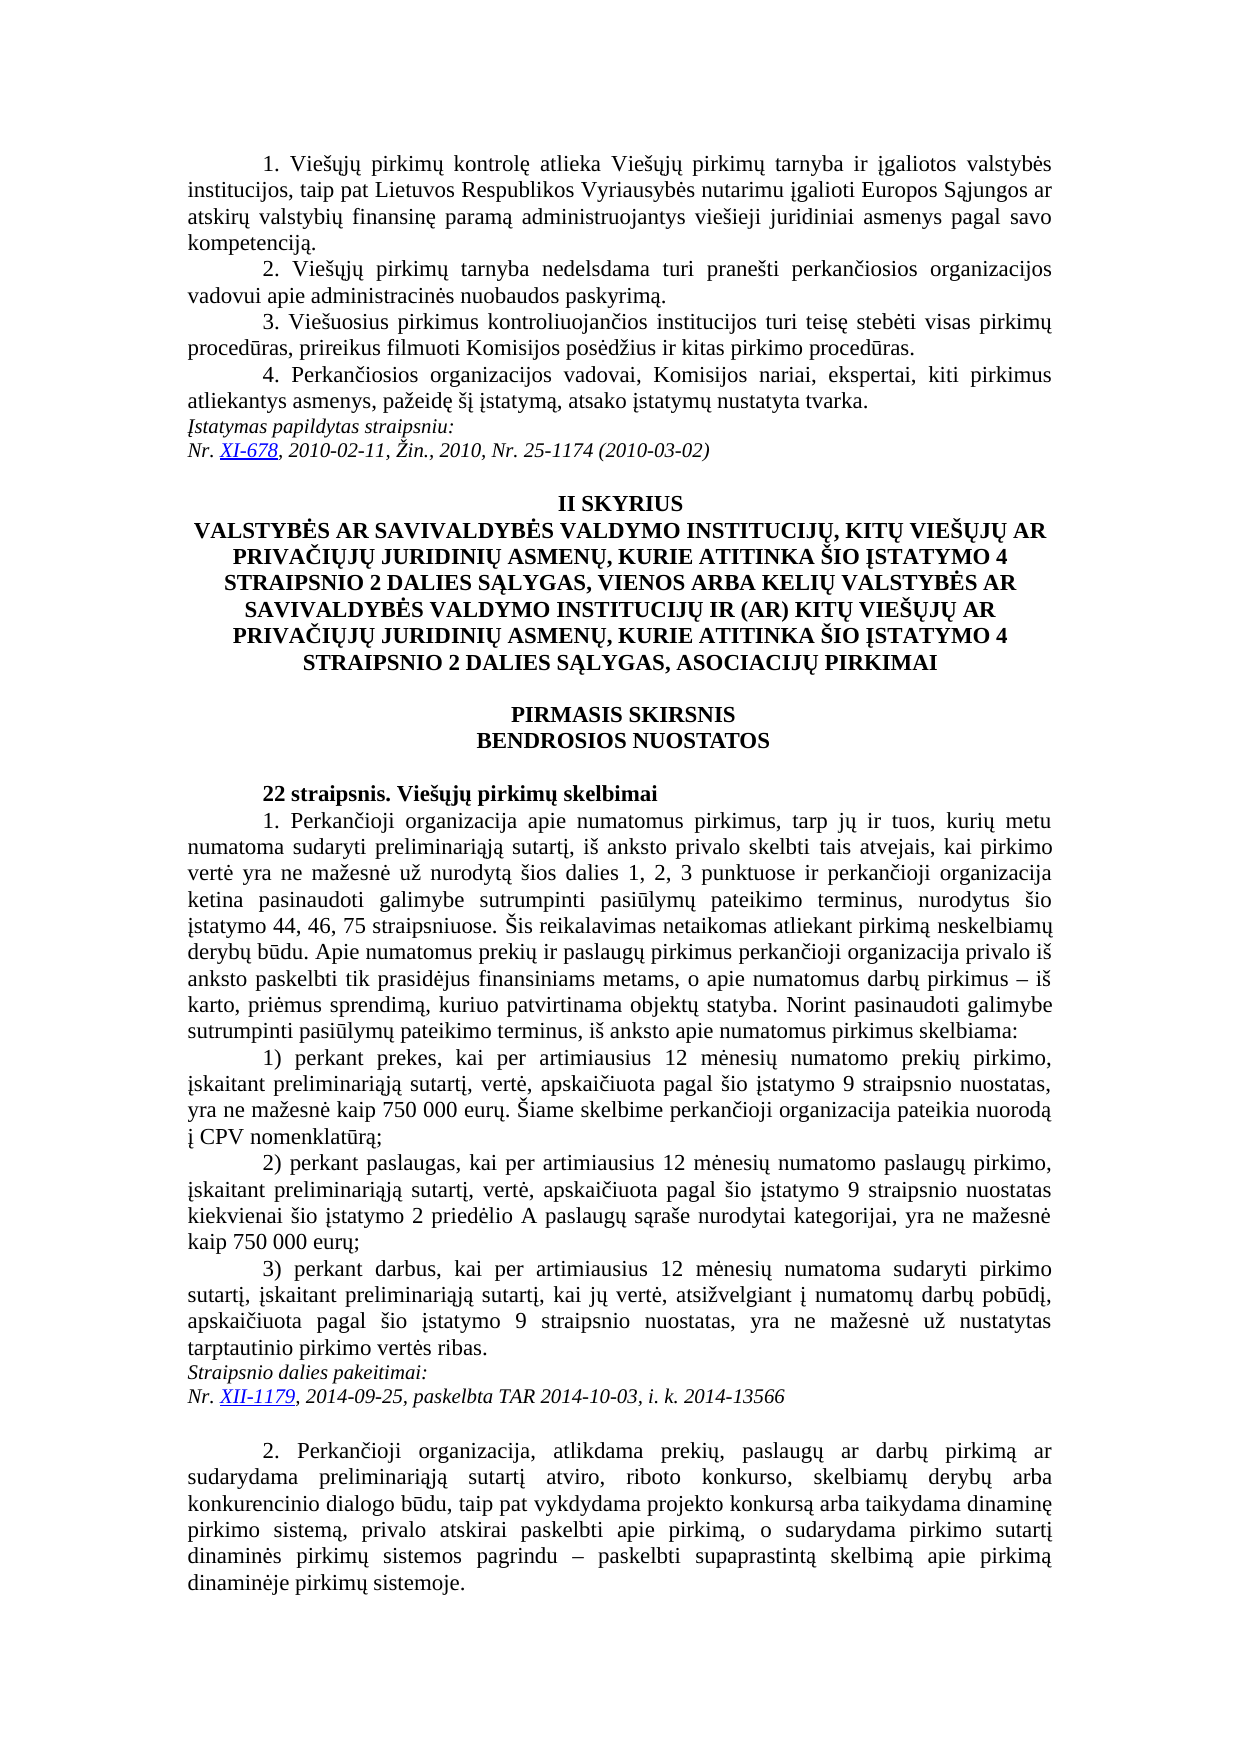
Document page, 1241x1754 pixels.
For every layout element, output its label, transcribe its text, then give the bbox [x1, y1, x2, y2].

text Įstatymas papildytas straipsniu: [187, 413, 1053, 438]
text 2. Perkančioji organizacija, atlikdama prekių, paslaugų ar darbų pirkimą ar sudarydama preliminariąją sutartį atviro, riboto konkurso, skelbiamų derybų arba konkurencinio dialogo būdu, taip pat vykdydama projekto konkursą arba taikydama dinaminę pirkimo sistemą, privalo atskirai paskelbti apie pirkimą, o sudarydama pirkimo sutartį dinaminės pirkimų sistemos pagrindu – paskelbti supaprastintą skelbimą apie pirkimą dinaminėje pirkimų sistemoje. [187, 1437, 1053, 1595]
text II SKYRIUS [187, 490, 1053, 517]
text PIRMASIS SKIRSNIS [187, 701, 1053, 728]
text 1) perkant prekes, kai per artimiausius 12 mėnesių numatomo prekių pirkimo, įskaitant preliminariąją sutartį, vertė, apskaičiuota pagal šio įstatymo 9 straipsnio nuostatas, yra ne mažesnė kaip 750 000 eurų. Šiame skelbime perkančioji organizacija pateikia nuorodą į CPV nomenklatūrą; [187, 1044, 1053, 1149]
text 4. Perkančiosios organizacijos vadovai, Komisijos nariai, ekspertai, kiti pirkimus atliekantys asmenys, pažeidę šį įstatymą, atsako įstatymų nustatyta tvarka. [187, 361, 1053, 413]
text Straipsnio dalies pakeitimai: [187, 1360, 1053, 1384]
text Nr. XII-1179, 2014-09-25, paskelbta TAR 2014-10-03, i. k. 2014-13566 [187, 1384, 1053, 1408]
text 1. Viešųjų pirkimų kontrolę atlieka Viešųjų pirkimų tarnyba ir įgaliotos valstybės institucijos, taip pat Lietuvos Respublikos Vyriausybės nutarimu įgalioti Europos Sąjungos ar atskirų valstybių finansinę paramą administruojantys viešieji juridiniai asmenys pagal savo kompetenciją. [187, 150, 1053, 255]
text VALSTYBĖS AR SAVIVALDYBės VALDYMO INSTITUCIJŲ, KITŲ VIEŠŲJŲ AR PRIVAČIŲJŲ JURIDINIŲ ASMENŲ, kurie atitinka šio įstatymo 4 straipsnio 2 dalies sąlygas, VIENOS ARBA KELIŲ VALSTYBĖS AR SAVIVALDYBĖS VALDYMO INSTITUCIJŲ IR (AR) KITŲ VIEŠŲJŲ AR PRIVAČIŲJŲ JURIDINIŲ ASMENŲ, kurie atitinka šio įstatymo 4 straipsnio 2 dalies sąlygas, ASOCIACIJŲ PIRKIMAI [187, 517, 1053, 675]
text 2) perkant paslaugas, kai per artimiausius 12 mėnesių numatomo paslaugų pirkimo, įskaitant preliminariąją sutartį, vertė, apskaičiuota pagal šio įstatymo 9 straipsnio nuostatas kiekvienai šio įstatymo 2 priedėlio A paslaugų sąraše nurodytai kategorijai, yra ne mažesnė kaip 750 000 eurų; [187, 1149, 1053, 1255]
text 3. Viešuosius pirkimus kontroliuojančios institucijos turi teisę stebėti visas pirkimų procedūras, prireikus filmuoti Komisijos posėdžius ir kitas pirkimo procedūras. [187, 308, 1053, 361]
text 22 straipsnis. Viešųjų pirkimų skelbimai [187, 780, 1053, 807]
text BENDROSIOS NUOSTATOS [187, 728, 1053, 754]
text 3) perkant darbus, kai per artimiausius 12 mėnesių numatoma sudaryti pirkimo sutartį, įskaitant preliminariąją sutartį, kai jų vertė, atsižvelgiant į numatomų darbų pobūdį, apskaičiuota pagal šio įstatymo 9 straipsnio nuostatas, yra ne mažesnė už nustatytas tarptautinio pirkimo vertės ribas. [187, 1255, 1053, 1360]
text 2. Viešųjų pirkimų tarnyba nedelsdama turi pranešti perkančiosios organizacijos vadovui apie administracinės nuobaudos paskyrimą. [187, 255, 1053, 308]
text 1. Perkančioji organizacija apie numatomus pirkimus, tarp jų ir tuos, kurių metu numatoma sudaryti preliminariąją sutartį, iš anksto privalo skelbti tais atvejais, kai pirkimo vertė yra ne mažesnė už nurodytą šios dalies 1, 2, 3 punktuose ir perkančioji organizacija ketina pasinaudoti galimybe sutrumpinti pasiūlymų pateikimo terminus, nurodytus šio įstatymo 44, 46, 75 straipsniuose. Šis reikalavimas netaikomas atliekant pirkimą neskelbiamų derybų būdu. Apie numatomus prekių ir paslaugų pirkimus perkančioji organizacija privalo iš anksto paskelbti tik prasidėjus finansiniams metams, o apie numatomus darbų pirkimus – iš karto, priėmus sprendimą, kuriuo patvirtinama objektų statyba. Norint pasinaudoti galimybe sutrumpinti pasiūlymų pateikimo terminus, iš anksto apie numatomus pirkimus skelbiama: [187, 807, 1053, 1044]
text Nr. XI-678, 2010-02-11, Žin., 2010, Nr. 25-1174 (2010-03-02) [187, 438, 1053, 462]
